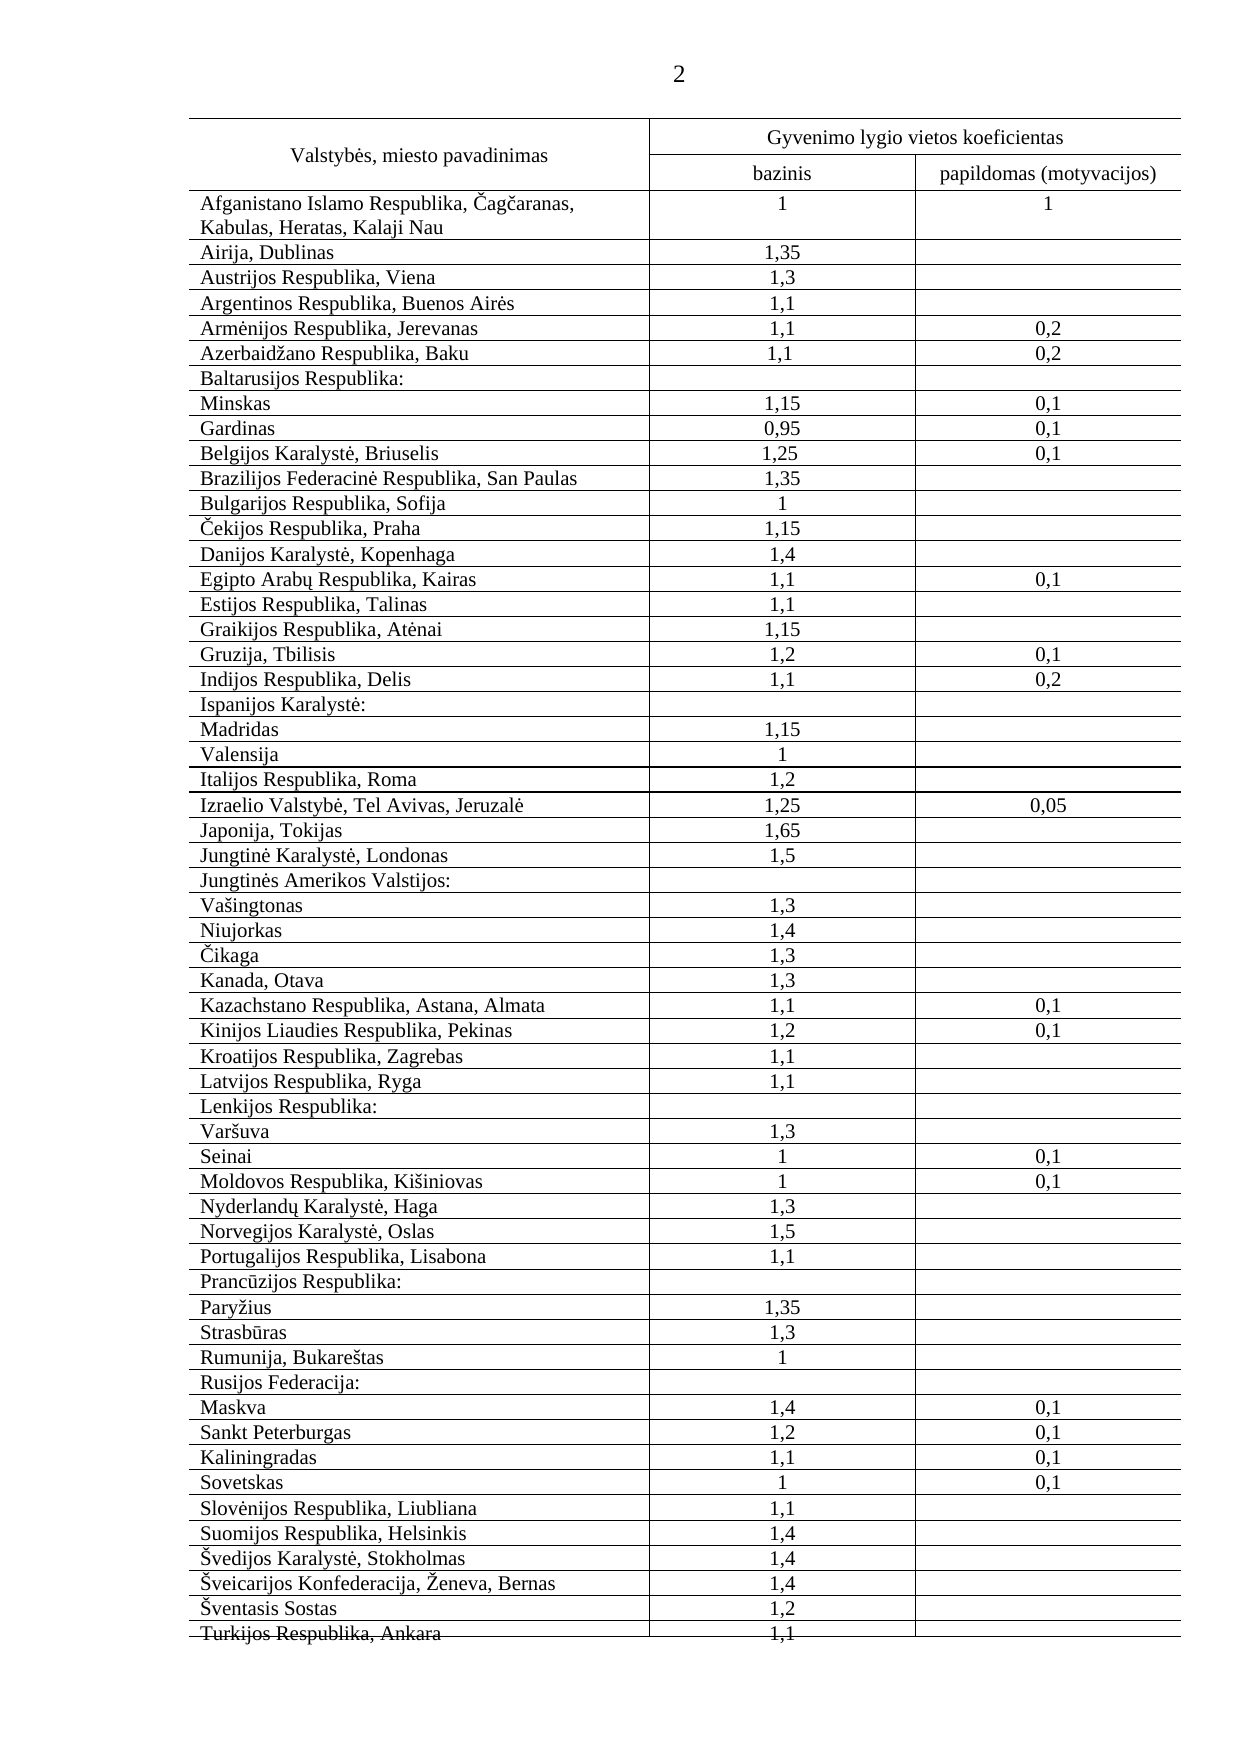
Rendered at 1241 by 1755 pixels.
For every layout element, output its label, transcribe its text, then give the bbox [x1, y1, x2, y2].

table_cell [916, 1495, 1181, 1519]
table_cell 1,1 [650, 592, 915, 616]
table_cell 1,3 [650, 1320, 915, 1344]
table_cell 0,05 [916, 793, 1181, 817]
table_cell 0,2 [916, 667, 1181, 691]
table_cell Rusijos Federacija: [189, 1370, 649, 1394]
table_cell Kaliningradas [189, 1445, 649, 1469]
table_cell Latvijos Respublika, Ryga [189, 1069, 649, 1093]
table_cell 1,4 [650, 918, 915, 942]
table_cell [916, 1119, 1181, 1143]
table_cell [916, 843, 1181, 867]
table_cell Minskas [189, 391, 649, 415]
table_cell 1,3 [650, 893, 915, 917]
table_cell [916, 918, 1181, 942]
table_cell Jungtinė Karalystė, Londonas [189, 843, 649, 867]
table_cell [916, 1069, 1181, 1093]
table_cell Turkijos Respublika, Ankara [189, 1621, 649, 1636]
table_cell Šveicarijos Konfederacija, Ženeva, Bernas [189, 1571, 649, 1595]
table_cell [916, 1345, 1181, 1369]
table_cell [916, 617, 1181, 641]
table_cell 0,1 [916, 1169, 1181, 1193]
table_cell [916, 1244, 1181, 1268]
table_cell 1,25 [650, 793, 915, 817]
table_cell Gruzija, Tbilisis [189, 642, 649, 666]
table_cell Gardinas [189, 416, 649, 440]
table_cell Niujorkas [189, 918, 649, 942]
table_cell [916, 1596, 1181, 1620]
table_cell Kazachstano Respublika, Astana, Almata [189, 993, 649, 1017]
table_cell 1,1 [650, 993, 915, 1017]
table_cell 1,1 [650, 1244, 915, 1268]
table_cell 1,1 [650, 1495, 915, 1519]
table_cell Egipto Arabų Respublika, Kairas [189, 567, 649, 591]
table_cell 1,5 [650, 843, 915, 867]
table_cell 1,35 [650, 1295, 915, 1319]
table_cell [916, 466, 1181, 490]
table_cell Švedijos Karalystė, Stokholmas [189, 1546, 649, 1570]
table_cell Strasbūras [189, 1320, 649, 1344]
table_cell 1,1 [650, 667, 915, 691]
table_cell [650, 1270, 915, 1293]
table_cell 1,15 [650, 516, 915, 540]
table_cell 1,4 [650, 1521, 915, 1544]
table_cell Jungtinės Amerikos Valstijos: [189, 868, 649, 892]
table_cell Portugalijos Respublika, Lisabona [189, 1244, 649, 1268]
table_cell Suomijos Respublika, Helsinkis [189, 1521, 649, 1544]
table_cell Bulgarijos Respublika, Sofija [189, 491, 649, 515]
table_cell Austrijos Respublika, Viena [189, 265, 649, 289]
table_cell [916, 541, 1181, 566]
table_cell [916, 1270, 1181, 1293]
table_cell Vašingtonas [189, 893, 649, 917]
table_cell [650, 366, 915, 390]
table_cell Madridas [189, 717, 649, 741]
table_cell [916, 692, 1181, 716]
table_cell [916, 290, 1181, 314]
table_cell [916, 742, 1181, 766]
table_cell 1,2 [650, 1420, 915, 1444]
table_cell 1 [650, 1144, 915, 1168]
table_cell 1,15 [650, 717, 915, 741]
table_cell [916, 1219, 1181, 1243]
table_cell 0,1 [916, 416, 1181, 440]
table_cell 0,1 [916, 993, 1181, 1017]
table_cell 1,1 [650, 1069, 915, 1093]
table_cell 0,1 [916, 1445, 1181, 1469]
table_cell Izraelio Valstybė, Tel Avivas, Jeruzalė [189, 793, 649, 817]
table_cell Italijos Respublika, Roma [189, 768, 649, 791]
table_cell Prancūzijos Respublika: [189, 1270, 649, 1293]
table_cell Sovetskas [189, 1470, 649, 1494]
table_cell 0,1 [916, 642, 1181, 666]
table_cell Airija, Dublinas [189, 240, 649, 264]
table_cell 0,1 [916, 1019, 1181, 1042]
table_cell Graikijos Respublika, Atėnai [189, 617, 649, 641]
table_cell Lenkijos Respublika: [189, 1094, 649, 1118]
table_cell [650, 1370, 915, 1394]
table_cell 1 [650, 1470, 915, 1494]
table_cell 1 [650, 191, 915, 239]
table_cell 1,25 [650, 441, 915, 465]
table_cell 1,3 [650, 1194, 915, 1218]
table_cell 1 [916, 191, 1181, 239]
table_cell Belgijos Karalystė, Briuselis [189, 441, 649, 465]
table_cell [916, 1320, 1181, 1344]
table_cell Estijos Respublika, Talinas [189, 592, 649, 616]
table_cell [916, 516, 1181, 540]
table_cell Ispanijos Karalystė: [189, 692, 649, 716]
table_cell 0,1 [916, 441, 1181, 465]
table_cell Azerbaidžano Respublika, Baku [189, 341, 649, 365]
table_cell 0,1 [916, 391, 1181, 415]
table_cell 1,1 [650, 1621, 915, 1636]
table_cell 1 [650, 1169, 915, 1193]
table_cell [916, 768, 1181, 791]
table_cell Kroatijos Respublika, Zagrebas [189, 1044, 649, 1068]
table_cell 1,2 [650, 642, 915, 666]
table_cell Šventasis Sostas [189, 1596, 649, 1620]
table_cell [916, 943, 1181, 967]
table_cell Brazilijos Federacinė Respublika, San Paulas [189, 466, 649, 490]
table_cell 0,1 [916, 1420, 1181, 1444]
table_cell 1,4 [650, 1546, 915, 1570]
table_cell 1,4 [650, 1395, 915, 1419]
table_cell 0,95 [650, 416, 915, 440]
table_cell [916, 1094, 1181, 1118]
table_cell [916, 1044, 1181, 1068]
table_cell [916, 1621, 1181, 1636]
table_cell Čikaga [189, 943, 649, 967]
table_cell Kanada, Otava [189, 968, 649, 992]
table_cell [916, 968, 1181, 992]
table_cell Baltarusijos Respublika: [189, 366, 649, 390]
table_cell Rumunija, Bukareštas [189, 1345, 649, 1369]
table_cell 1 [650, 1345, 915, 1369]
table_cell Kinijos Liaudies Respublika, Pekinas [189, 1019, 649, 1042]
table_cell 1,1 [650, 341, 915, 365]
table_cell 1,35 [650, 240, 915, 264]
table_cell [650, 868, 915, 892]
table_cell 1,3 [650, 943, 915, 967]
table_cell 1,65 [650, 818, 915, 842]
table_cell Moldovos Respublika, Kišiniovas [189, 1169, 649, 1193]
table_cell 0,1 [916, 1470, 1181, 1494]
table_cell 0,1 [916, 567, 1181, 591]
table_cell Čekijos Respublika, Praha [189, 516, 649, 540]
table_cell 1 [650, 491, 915, 515]
table_cell bazinis [650, 155, 915, 190]
table_cell [916, 818, 1181, 842]
table_cell Norvegijos Karalystė, Oslas [189, 1219, 649, 1243]
table_cell Afganistano Islamo Respublika, Čagčaranas, Kabulas, Heratas, Kalaji Nau [189, 191, 649, 239]
table_cell Argentinos Respublika, Buenos Airės [189, 290, 649, 314]
table_cell 1,1 [650, 316, 915, 339]
table_cell Seinai [189, 1144, 649, 1168]
table_cell Valensija [189, 742, 649, 766]
table_cell papildomas (motyvacijos) [916, 155, 1181, 190]
table_cell 0,1 [916, 1395, 1181, 1419]
table_cell [650, 692, 915, 716]
table_header Gyvenimo lygio vietos koeficientas [650, 119, 1181, 154]
table_cell [650, 1094, 915, 1118]
table_cell 1,1 [650, 567, 915, 591]
table_cell [916, 366, 1181, 390]
table_cell Armėnijos Respublika, Jerevanas [189, 316, 649, 339]
table_cell Indijos Respublika, Delis [189, 667, 649, 691]
table_cell [916, 868, 1181, 892]
table_cell 0,2 [916, 341, 1181, 365]
table_cell Varšuva [189, 1119, 649, 1143]
table_cell [916, 1546, 1181, 1570]
table_cell 1 [650, 742, 915, 766]
table_cell 1,15 [650, 391, 915, 415]
table_cell Paryžius [189, 1295, 649, 1319]
table_cell 1,5 [650, 1219, 915, 1243]
table_cell [916, 1370, 1181, 1394]
table_cell Maskva [189, 1395, 649, 1419]
table_cell [916, 491, 1181, 515]
table_cell 1,2 [650, 768, 915, 791]
table_cell 1,3 [650, 968, 915, 992]
table_cell [916, 1521, 1181, 1544]
table_cell [916, 592, 1181, 616]
table_cell 1,3 [650, 265, 915, 289]
table_cell 0,1 [916, 1144, 1181, 1168]
table_cell Danijos Karalystė, Kopenhaga [189, 541, 649, 566]
table_cell 0,2 [916, 316, 1181, 339]
table_cell 1,1 [650, 1044, 915, 1068]
table_cell [916, 1295, 1181, 1319]
table_cell 1,3 [650, 1119, 915, 1143]
table_cell 1,2 [650, 1019, 915, 1042]
table_cell [916, 240, 1181, 264]
table_cell 1,4 [650, 1571, 915, 1595]
table_cell 1,15 [650, 617, 915, 641]
table_cell 1,1 [650, 290, 915, 314]
table_cell Nyderlandų Karalystė, Haga [189, 1194, 649, 1218]
table_cell [916, 1194, 1181, 1218]
table_cell Slovėnijos Respublika, Liubliana [189, 1495, 649, 1519]
table_cell 1,35 [650, 466, 915, 490]
table_header Valstybės, miesto pavadinimas [189, 119, 649, 190]
table_cell 1,1 [650, 1445, 915, 1469]
table_cell Sankt Peterburgas [189, 1420, 649, 1444]
table_cell [916, 1571, 1181, 1595]
table_cell [916, 717, 1181, 741]
table_cell Japonija, Tokijas [189, 818, 649, 842]
table_cell [916, 265, 1181, 289]
table_cell [916, 893, 1181, 917]
table_cell 1,4 [650, 541, 915, 566]
table_cell 1,2 [650, 1596, 915, 1620]
